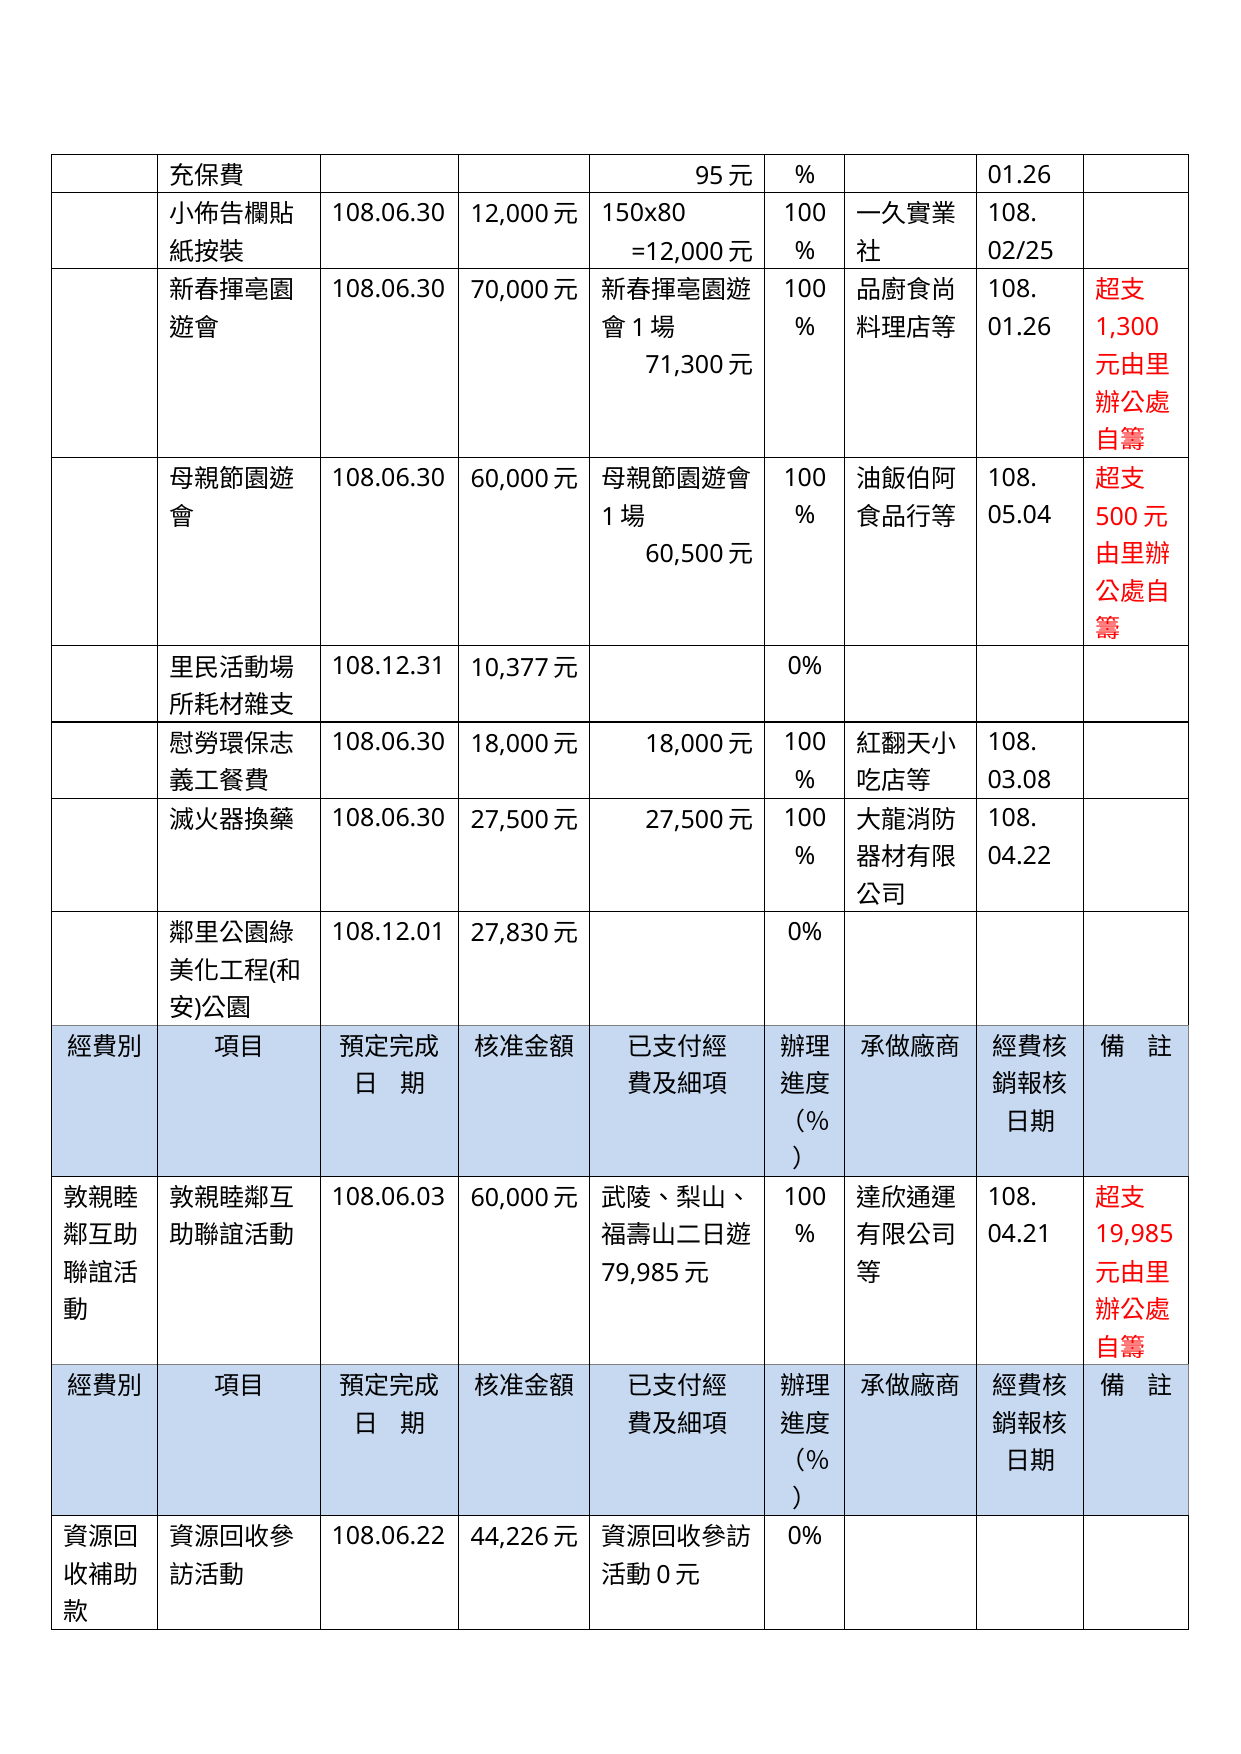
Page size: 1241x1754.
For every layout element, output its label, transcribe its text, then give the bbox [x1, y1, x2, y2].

table_cell 已支付經 費及細項 [590, 1026, 764, 1176]
table_cell 10,377元 [459, 646, 589, 721]
table_cell 資源回收參訪活動0元 [590, 1516, 764, 1629]
table_cell [845, 646, 976, 721]
table_cell 母親節園遊會 [158, 458, 320, 645]
table_cell [1084, 1516, 1188, 1629]
table_cell [52, 912, 157, 1024]
table_cell [1084, 912, 1188, 1024]
table_cell 品廚食尚料理店等 [845, 269, 976, 457]
table_cell 108. 01.26 [977, 269, 1083, 457]
table_cell 100% [765, 723, 844, 797]
table_cell [52, 723, 157, 797]
table_cell 已支付經 費及細項 [590, 1365, 764, 1515]
table_cell 里民活動場所耗材雜支 [158, 646, 320, 721]
table_cell 核准金額 [459, 1365, 589, 1515]
table_cell 核准金額 [459, 1026, 589, 1176]
table_cell [590, 912, 764, 1024]
table_cell [1084, 799, 1188, 911]
table_cell 經費核銷報核日期 [977, 1026, 1083, 1176]
table_cell 44,226元 [459, 1516, 589, 1629]
table_cell 慰勞環保志義工餐費 [158, 723, 320, 797]
table_cell 108.06.30 [321, 269, 458, 457]
table_cell [459, 155, 589, 192]
table_cell 資源回收補助款 [52, 1516, 157, 1629]
table_cell [977, 646, 1083, 721]
table_cell 辦理進度（％） [765, 1365, 844, 1515]
table_cell [845, 155, 976, 192]
table_cell % [765, 155, 844, 192]
table_cell [52, 646, 157, 721]
table_cell 新春揮亳園遊會 [158, 269, 320, 457]
table_cell 達欣通運有限公司等 [845, 1177, 976, 1364]
table_cell 辦理進度（％） [765, 1026, 844, 1176]
table_cell 18,000元 [459, 723, 589, 797]
table_cell [52, 269, 157, 457]
table_cell [977, 1516, 1083, 1629]
table_cell 0% [765, 1516, 844, 1629]
table_cell 12,000元 [459, 193, 589, 268]
table_cell 承做廠商 [845, 1026, 976, 1176]
table_cell 27,500元 [459, 799, 589, 911]
table_cell 充保費 [158, 155, 320, 192]
table_cell [1084, 155, 1188, 192]
table_cell [52, 193, 157, 268]
table_cell 大龍消防器材有限公司 [845, 799, 976, 911]
table_cell [321, 155, 458, 192]
table_cell 01.26 [977, 155, 1083, 192]
table_cell 70,000元 [459, 269, 589, 457]
table_cell 項目 [158, 1365, 320, 1515]
table_cell 新春揮亳園遊會1場 71,300元 [590, 269, 764, 457]
table_cell 武陵、梨山、福壽山二日遊 79,985元 [590, 1177, 764, 1364]
table_cell 紅翻天小吃店等 [845, 723, 976, 797]
table_cell 小佈告欄貼紙按裝 [158, 193, 320, 268]
table_cell 油飯伯阿食品行等 [845, 458, 976, 645]
table_cell 備 註 [1084, 1365, 1188, 1515]
table_cell 60,000元 [459, 458, 589, 645]
table_cell [845, 912, 976, 1024]
table_cell 承做廠商 [845, 1365, 976, 1515]
table_cell [1084, 646, 1188, 721]
table_cell 108. 04.22 [977, 799, 1083, 911]
table_cell 95元 [590, 155, 764, 192]
table_cell 項目 [158, 1026, 320, 1176]
table_cell 108. 03.08 [977, 723, 1083, 797]
table_cell 108.06.30 [321, 193, 458, 268]
table_cell 0% [765, 646, 844, 721]
table_cell 100% [765, 1177, 844, 1364]
table_cell 超支500元由里辦公處自籌 [1084, 458, 1188, 645]
table_cell [590, 646, 764, 721]
table_cell 18,000元 [590, 723, 764, 797]
table_cell 敦親睦鄰互助聯誼活動 [52, 1177, 157, 1364]
table_cell 一久實業社 [845, 193, 976, 268]
table_cell 0% [765, 912, 844, 1024]
table_cell 經費別 [52, 1026, 157, 1176]
table_cell 100% [765, 799, 844, 911]
table_cell 經費核銷報核日期 [977, 1365, 1083, 1515]
table_cell [1084, 193, 1188, 268]
table_cell 預定完成 日 期 [321, 1026, 458, 1176]
table_cell [52, 155, 157, 192]
table_cell 超支19,985元由里辦公處自籌 [1084, 1177, 1188, 1364]
table_cell [977, 912, 1083, 1024]
table_cell 108.12.31 [321, 646, 458, 721]
table_cell 100% [765, 458, 844, 645]
table_cell 資源回收參訪活動 [158, 1516, 320, 1629]
table_cell 108.06.30 [321, 799, 458, 911]
table_cell 100% [765, 193, 844, 268]
table_cell 備 註 [1084, 1026, 1188, 1176]
table_cell 100% [765, 269, 844, 457]
table_cell 108.12.01 [321, 912, 458, 1024]
table_cell [1084, 723, 1188, 797]
table_cell 108. 02/25 [977, 193, 1083, 268]
table_cell [52, 458, 157, 645]
table_cell 150x80 =12,000元 [590, 193, 764, 268]
table_cell 敦親睦鄰互助聯誼活動 [158, 1177, 320, 1364]
table_cell 108. 04.21 [977, 1177, 1083, 1364]
table_cell 經費別 [52, 1365, 157, 1515]
table_cell 滅火器換藥 [158, 799, 320, 911]
table_cell 108.06.03 [321, 1177, 458, 1364]
table_cell 108.06.22 [321, 1516, 458, 1629]
table_cell 108.06.30 [321, 723, 458, 797]
table_cell [845, 1516, 976, 1629]
table_cell 108.06.30 [321, 458, 458, 645]
table_cell 108. 05.04 [977, 458, 1083, 645]
table_cell 母親節園遊會1場 60,500元 [590, 458, 764, 645]
table_cell 27,500元 [590, 799, 764, 911]
table_cell [52, 799, 157, 911]
table_cell 27,830元 [459, 912, 589, 1024]
table_cell 鄰里公園綠美化工程(和安)公園 [158, 912, 320, 1024]
table_cell 預定完成 日 期 [321, 1365, 458, 1515]
table_cell 60,000元 [459, 1177, 589, 1364]
table_cell 超支1,300元由里辦公處自籌 [1084, 269, 1188, 457]
